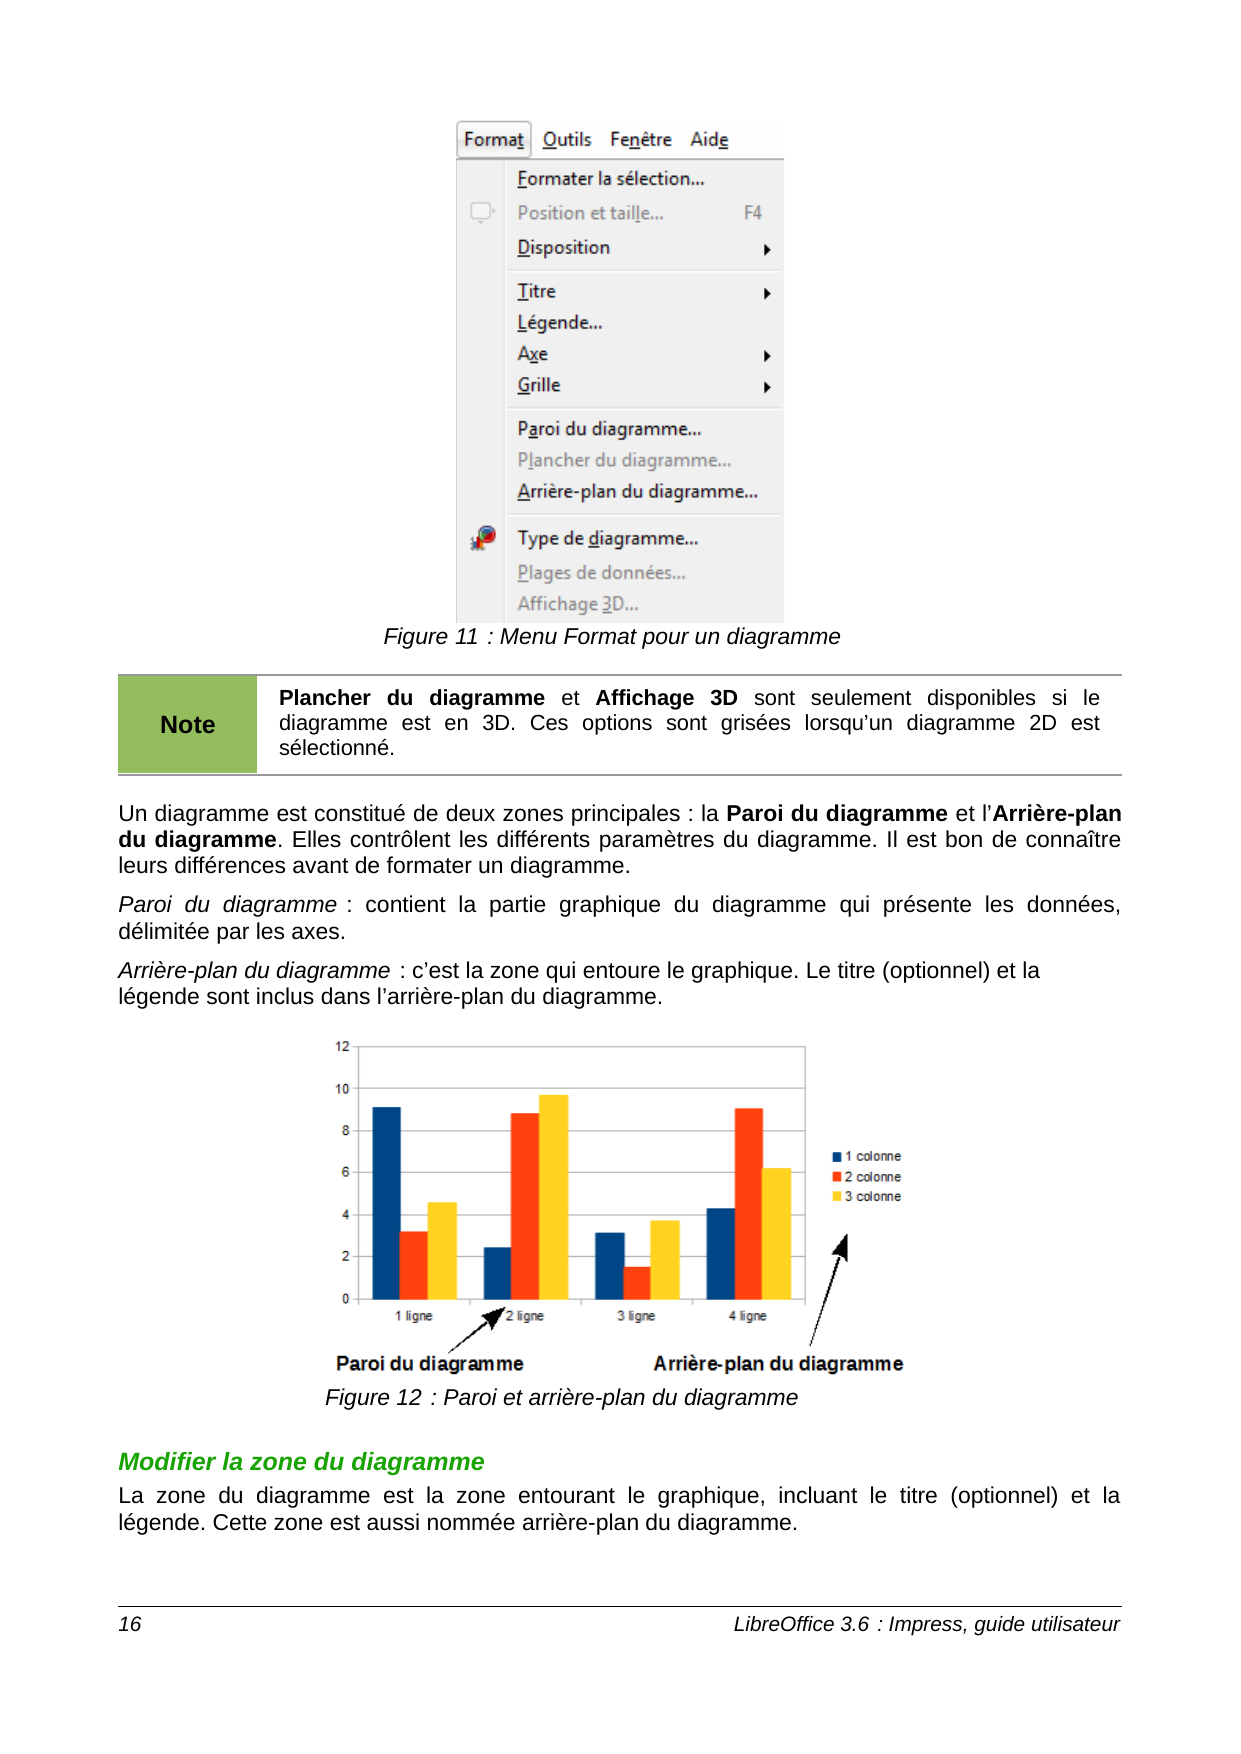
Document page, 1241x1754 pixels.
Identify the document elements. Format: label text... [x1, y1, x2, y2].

table_header Plancher du diagramme et Affichage 3D sont seulement disponibles si le diagramme est en 3D. Ces options sont grisées lorsqu’un diagramme 2D est sélectionné. [258, 676, 1122, 773]
text La zone du diagramme est la zone entourant le graphique, incluant le titre (optionnel) et la légende. Cette zone est aussi nommée arrière-plan du diagramme. [118, 1482, 1122, 1535]
text Paroi du diagramme : contient la partie graphique du diagramme qui présente les données, délimitée par les axes. [118, 891, 1122, 944]
text Arrière-plan du diagramme : c’est la zone qui entoure le graphique. Le titre (optionnel) et la légende sont inclus dans l’arrière-plan du diagramme. [118, 957, 1122, 1009]
text Figure 12 : Paroi et arrière-plan du diagramme [325, 1384, 915, 1410]
text Un diagramme est constitué de deux zones principales : la Paroi du diagramme et l’Arrière-plan du diagramme. Elles contrôlent les différents paramètres du diagramme. Il est bon de connaître leurs différences avant de formater un diagramme. [118, 800, 1122, 879]
subtitle Modifier la zone du diagramme [118, 1447, 1122, 1476]
table_header Note [118, 676, 257, 773]
text Figure 11 : Menu Format pour un diagramme [383, 118, 857, 649]
picture [456, 118, 785, 623]
picture [325, 1034, 916, 1384]
